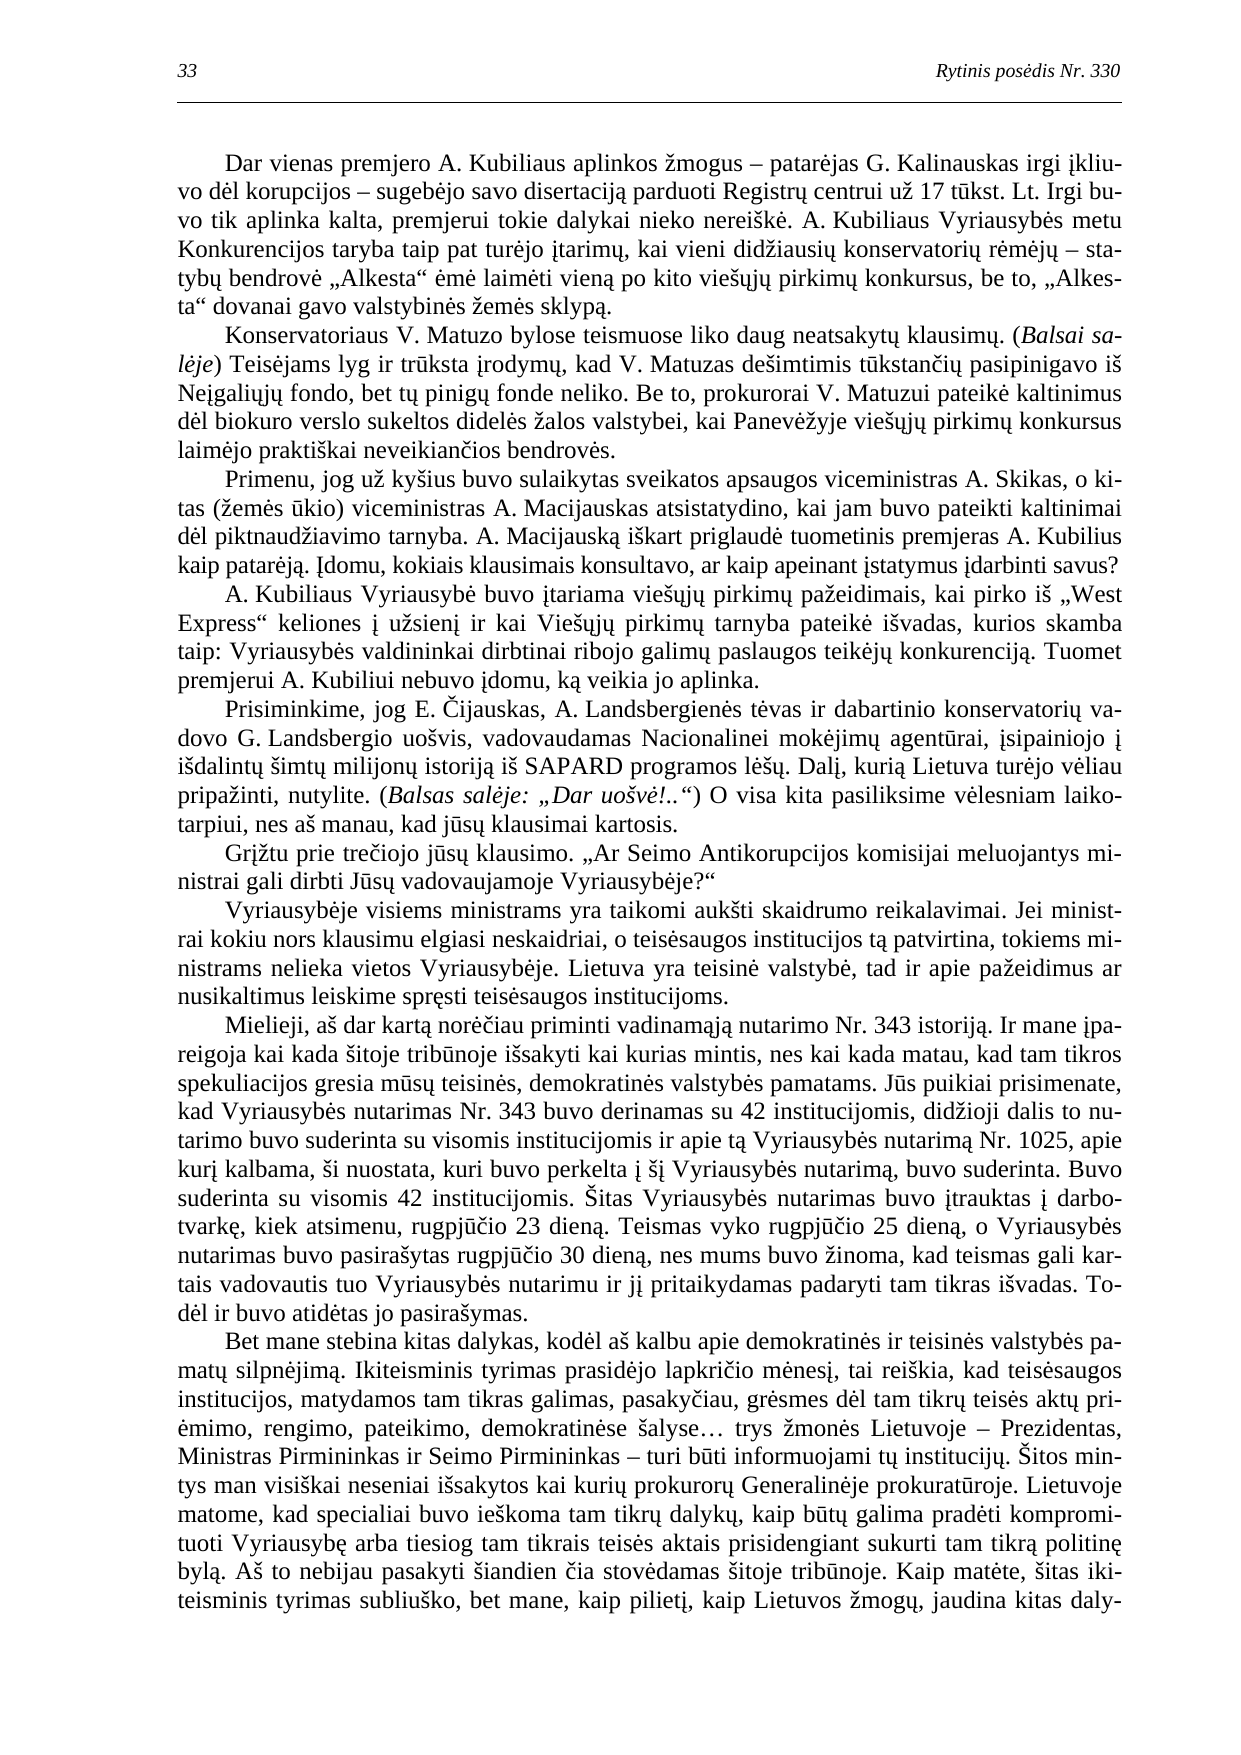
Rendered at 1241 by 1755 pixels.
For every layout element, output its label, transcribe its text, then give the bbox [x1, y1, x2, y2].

text Pri­me­nu, jog už ky­šius bu­vo su­lai­ky­tas svei­ka­tos ap­sau­gos vi­ce­mi­nist­ras A. Ski­kas, o ki­tas (že­mės ūkio) vi­ce­mi­nist­ras A. Ma­ci­jaus­kas at­si­sta­ty­di­no, kai jam bu­vo pa­teik­ti kal­ti­ni­mai dėl pik­tnau­džia­vi­mo tar­ny­ba. A. Ma­ci­jaus­ką iš­kart pri­glau­dė tuo­me­ti­nis prem­je­ras A. Ku­bi­lius kaip pa­ta­rė­ją. Įdo­mu, ko­kiais klau­si­mais kon­sul­ta­vo, ar kaip apei­nant įsta­ty­mus įdar­bin­ti sa­vus? [177, 464, 1122, 579]
text Pri­si­min­ki­me, jog E. Či­jaus­kas, A. Land­sber­gie­nės tė­vas ir da­bar­ti­nio kon­ser­va­to­rių va­do­vo G. Land­sber­gio uoš­vis, va­do­vau­da­mas Na­cio­na­li­nei mo­kė­ji­mų agen­tū­rai, įsi­pai­nio­jo į iš­da­lin­tų šim­tų mi­li­jo­nų is­to­ri­ją iš SAPARD pro­gra­mos lė­šų. Da­lį, ku­rią Lie­tu­va tu­rė­jo vė­liau pri­pa­žin­ti, nu­ty­li­te. (Bal­sas sa­lė­je: „Dar uoš­vė!..“) O vi­sa ki­ta pa­si­lik­si­me vė­les­niam lai­ko­tar­piui, nes aš ma­nau, kad jū­sų klau­si­mai kar­to­sis. [177, 694, 1122, 838]
text Grįž­tu prie tre­čio­jo jū­sų klau­si­mo. „Ar Sei­mo An­ti­ko­rup­ci­jos ko­mi­si­jai me­luo­jan­tys mi­nist­rai ga­li dirb­ti Jū­sų va­do­vau­ja­mo­je Vy­riau­sy­bė­je?“ [177, 838, 1122, 895]
text Mie­lie­ji, aš dar kar­tą no­rė­čiau pri­min­ti va­di­na­mą­ją nu­ta­ri­mo Nr. 343 is­to­ri­ją. Ir ma­ne įpa­rei­go­ja kai ka­da ši­to­je tri­bū­no­je iš­sa­ky­ti kai ku­rias min­tis, nes kai ka­da ma­tau, kad tam tik­ros spe­ku­lia­ci­jos gre­sia mū­sų tei­si­nės, de­mo­kra­tinės vals­ty­bės pa­ma­tams. Jūs pui­kiai pri­si­me­na­te, kad Vy­riau­sy­bės nu­ta­ri­mas Nr. 343 bu­vo de­ri­na­mas su 42 ins­ti­tu­ci­jo­mis, di­džio­ji da­lis to nu­ta­ri­mo bu­vo su­de­rin­ta su vi­so­mis ins­ti­tu­ci­jo­mis ir apie tą Vy­riau­sy­bės nu­ta­ri­mą Nr. 1025, apie ku­rį kal­ba­ma, ši nuo­sta­ta, ku­ri bu­vo per­kel­ta į šį Vy­riau­sy­bės nu­ta­ri­mą, bu­vo su­de­rin­ta. Bu­vo su­de­rin­ta su vi­so­mis 42 ins­ti­tu­ci­jo­mis. Ši­tas Vy­riau­sy­bės nu­ta­ri­mas bu­vo įtrauk­tas į dar­bo­tvarkę, kiek at­si­me­nu, rug­pjū­čio 23 die­ną. Teis­mas vy­ko rug­pjū­čio 25 die­ną, o Vy­riau­sy­bės nu­ta­ri­mas bu­vo pa­si­ra­šy­tas rug­pjū­čio 30 die­ną, nes mums bu­vo ži­no­ma, kad teis­mas ga­li kar­tais va­do­vau­tis tuo Vy­riau­sy­bės nu­ta­ri­mu ir jį pri­tai­ky­da­mas pa­da­ry­ti tam tik­ras iš­va­das. To­dėl ir bu­vo ati­dė­tas jo pa­si­ra­šy­mas. [177, 1010, 1122, 1326]
text Bet ma­ne ste­bi­na ki­tas da­ly­kas, ko­dėl aš kal­bu apie de­mo­kra­tinės ir tei­si­nės vals­ty­bės pa­ma­tų sil­pnė­ji­mą. Iki­teis­mi­nis ty­ri­mas pra­si­dė­jo lap­kri­čio mė­ne­sį, tai reiš­kia, kad tei­sė­sau­gos ins­ti­tu­ci­jos, ma­ty­da­mos tam tik­ras ga­li­mas, pa­sa­ky­čiau, grės­mes dėl tam tik­rų tei­sės ak­tų pri­ėmi­mo, ren­gi­mo, pa­tei­ki­mo, de­mo­kra­tinėse ša­ly­se… trys žmo­nės Lie­tu­vo­je – Pre­zi­den­tas, Mi­nist­ras Pir­mi­nin­kas ir Sei­mo Pir­mi­nin­kas – tu­ri bū­ti in­for­muo­ja­mi tų ins­ti­tu­ci­jų. Ši­tos min­tys man vi­siš­kai ne­se­niai iš­sa­ky­tos kai ku­rių pro­ku­ro­rų Ge­ne­ra­li­nė­je pro­ku­ra­tū­ro­je. Lie­tu­vo­je ma­to­me, kad spe­cia­liai bu­vo ieš­ko­ma tam tik­rų da­ly­kų, kaip bū­tų ga­li­ma pra­dė­ti kom­pro­mi­tuo­ti Vy­riau­sy­bę ar­ba tie­siog tam tik­rais tei­sės ak­tais pri­si­den­giant su­kur­ti tam tik­rą po­li­ti­nę by­lą. Aš to ne­bi­jau pa­sa­ky­ti šian­dien čia sto­vė­da­mas ši­to­je tri­bū­no­je. Kaip ma­tė­te, ši­tas iki­teis­mi­nis ty­ri­mas su­bliuš­ko, bet ma­ne, kaip pi­lie­tį, kaip Lie­tu­vos žmo­gų, jau­di­na ki­tas da­ly­ [177, 1326, 1122, 1614]
text Kon­ser­va­to­riaus V. Ma­tu­zo by­lo­se teis­muo­se li­ko daug ne­at­sa­ky­tų klau­si­mų. (Bal­sai sa­lė­je) Tei­sė­jams lyg ir trūks­ta įro­dy­mų, kad V. Ma­tu­zas de­šim­ti­mis tūks­tan­čių pa­si­pi­ni­ga­vo iš Ne­įga­lių­jų fon­do, bet tų pi­ni­gų fon­de ne­li­ko. Be to, pro­ku­ro­rai V. Ma­tu­zui pa­tei­kė kal­ti­ni­mus dėl bio­ku­ro ver­slo su­kel­tos di­de­lės ža­los vals­ty­bei, kai Pa­ne­vė­žy­je vie­šų­jų pir­ki­mų kon­kur­sus lai­mė­jo prak­tiš­kai ne­vei­kian­čios ben­dro­vės. [177, 320, 1122, 464]
text A. Ku­bi­liaus Vy­riau­sy­bė bu­vo įta­ria­ma vie­šų­jų pir­ki­mų pa­žei­di­mais, kai pir­ko iš „West Ex­press“ ke­lio­nes į už­sie­nį ir kai Vie­šų­jų pir­ki­mų tar­ny­ba pa­tei­kė iš­va­das, ku­rios skam­ba taip: Vy­riau­sy­bės val­di­nin­kai dirb­ti­nai ri­bo­jo ga­li­mų pa­slau­gos tei­kė­jų kon­ku­ren­ci­ją. Tuo­met prem­je­rui A. Ku­bi­liui ne­bu­vo įdo­mu, ką vei­kia jo ap­lin­ka. [177, 579, 1122, 694]
text Vy­riau­sy­bė­je vi­siems mi­nist­rams yra tai­ko­mi aukš­ti skaid­ru­mo rei­ka­la­vi­mai. Jei mi­nist­rai ko­kiu nors klau­si­mu el­gia­si ne­skaid­riai, o tei­sė­sau­gos ins­ti­tu­ci­jos tą pa­tvir­ti­na, to­kiems mi­nist­rams ne­lie­ka vie­tos Vy­riau­sy­bė­je. Lie­tu­va yra tei­si­nė vals­ty­bė, tad ir apie pa­žei­di­mus ar nu­si­kal­ti­mus leis­ki­me spręs­ti tei­sė­sau­gos ins­ti­tu­ci­joms. [177, 895, 1122, 1010]
text Dar vie­nas prem­je­ro A. Ku­bi­liaus ap­lin­kos žmo­gus – pa­ta­rė­jas G. Ka­li­naus­kas ir­gi įkliu­vo dėl ko­rup­ci­jos – su­ge­bė­jo sa­vo di­ser­ta­ci­ją par­duo­ti Re­gist­rų cen­trui už 17 tūkst. Lt. Ir­gi bu­vo tik ap­lin­ka kal­ta, prem­je­rui to­kie da­ly­kai nie­ko ne­reiš­kė. A. Ku­bi­liaus Vy­riau­sy­bės me­tu Kon­ku­ren­ci­jos ta­ry­ba taip pat tu­rė­jo įta­ri­mų, kai vie­ni di­džiau­sių kon­ser­va­to­rių rė­mė­jų – sta­ty­bų ben­dro­vė „Al­kes­ta“ ėmė lai­mė­ti vie­ną po ki­to vie­šų­jų pir­ki­mų kon­kur­sus, be to, „Al­kes­ta“ do­va­nai ga­vo vals­ty­bi­nės že­mės skly­pą. [177, 148, 1122, 320]
